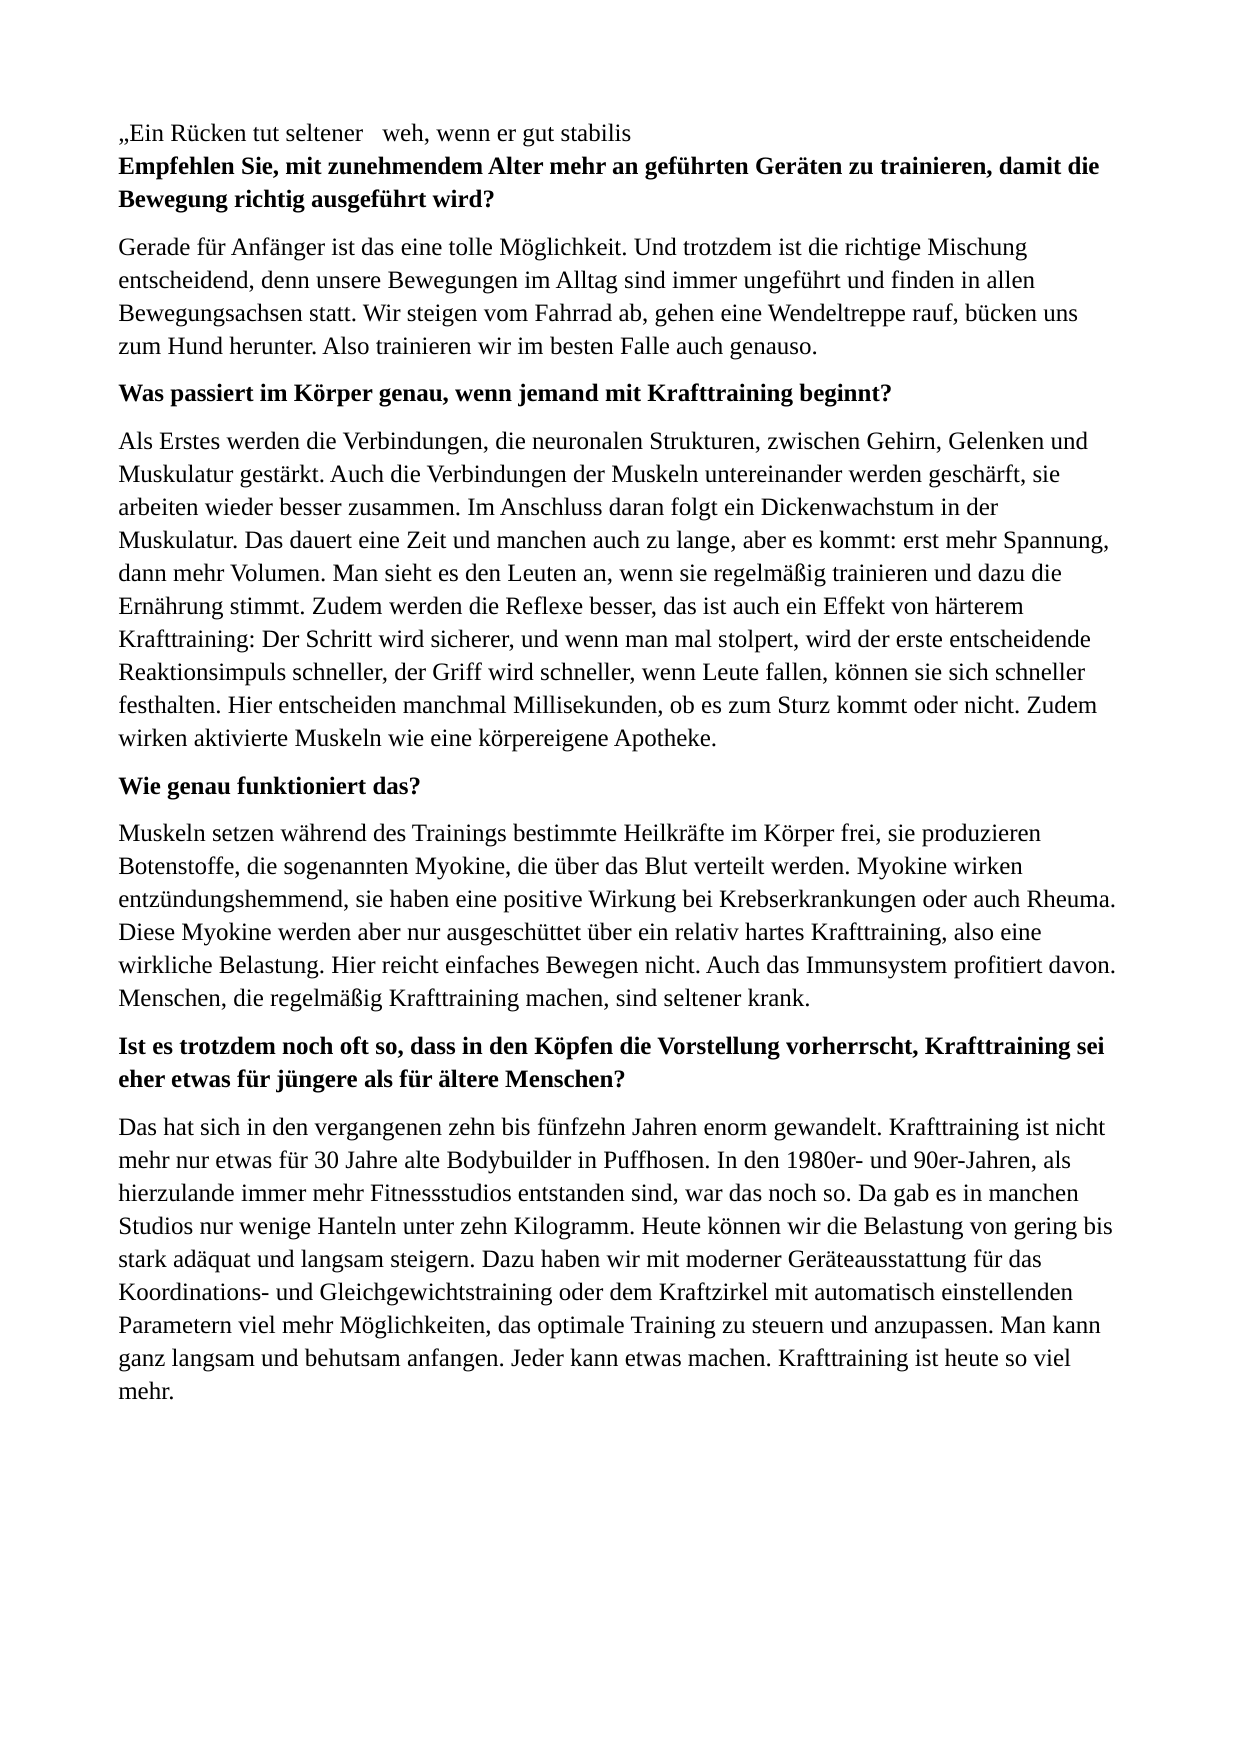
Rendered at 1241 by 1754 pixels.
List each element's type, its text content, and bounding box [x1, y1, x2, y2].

text Wie genau funktioniert das? [118, 771, 1122, 799]
text Was passiert im Körper genau, wenn jemand mit Krafttraining beginnt? [118, 378, 1122, 407]
text Muskeln setzen während des Trainings bestimmte Heilkräfte im Körper frei, sie produzieren Botenstoffe, die sogenannten Myokine, die über das Blut verteilt werden. Myokine wirken entzündungshemmend, sie haben eine positive Wirkung bei Krebserkrankungen oder auch Rheuma. Diese Myokine werden aber nur ausgeschüttet über ein relativ hartes Krafttraining, also eine wirkliche Belastung. Hier reicht einfaches Bewegen nicht. Auch das Immunsystem profitiert davon. Menschen, die regelmäßig Krafttraining machen, sind seltener krank. [118, 818, 1122, 1012]
text Das hat sich in den vergangenen zehn bis fünfzehn Jahren enorm gewandelt. Krafttraining ist nicht mehr nur etwas für 30 Jahre alte Bodybuilder in Puffhosen. In den 1980er- und 90er-Jahren, als hierzulande immer mehr Fitnessstudios entstanden sind, war das noch so. Da gab es in manchen Studios nur wenige Hanteln unter zehn Kilogramm. Heute können wir die Belastung von gering bis stark adäquat und langsam steigern. Dazu haben wir mit moderner Geräteausstattung für das Koordinations- und Gleichgewichtstraining oder dem Kraftzirkel mit automatisch einstellenden Parametern viel mehr Möglichkeiten, das optimale Training zu steuern und anzupassen. Man kann ganz langsam und behutsam anfangen. Jeder kann etwas machen. Krafttraining ist heute so viel mehr. [118, 1112, 1122, 1405]
text „Ein Rücken tut seltener weh, wenn er gut stabilisiert ist und auf allen Ebenen beweglicher und dazu die Haltung stimmt.“picture alliance / Zoonar [118, 118, 1122, 147]
text Empfehlen Sie, mit zunehmendem Alter mehr an geführten Geräten zu trainieren, damit die Bewegung richtig ausgeführt wird? [118, 151, 1122, 213]
text Gerade für Anfänger ist das eine tolle Möglichkeit. Und trotzdem ist die richtige Mischung entscheidend, denn unsere Bewegungen im Alltag sind immer ungeführt und finden in allen Bewegungsachsen statt. Wir steigen vom Fahrrad ab, gehen eine Wendeltreppe rauf, bücken uns zum Hund herunter. Also trainieren wir im besten Falle auch genauso. [118, 232, 1122, 359]
text Als Erstes werden die Verbindungen, die neuronalen Strukturen, zwischen Gehirn, Gelenken und Muskulatur gestärkt. Auch die Verbindungen der Muskeln untereinander werden geschärft, sie arbeiten wieder besser zusammen. Im Anschluss daran folgt ein Dickenwachstum in der Muskulatur. Das dauert eine Zeit und manchen auch zu lange, aber es kommt: erst mehr Spannung, dann mehr Volumen. Man sieht es den Leuten an, wenn sie regelmäßig trainieren und dazu die Ernährung stimmt. Zudem werden die Reflexe besser, das ist auch ein Effekt von härterem Krafttraining: Der Schritt wird sicherer, und wenn man mal stolpert, wird der erste entscheidende Reaktionsimpuls schneller, der Griff wird schneller, wenn Leute fallen, können sie sich schneller festhalten. Hier entscheiden manchmal Millisekunden, ob es zum Sturz kommt oder nicht. Zudem wirken aktivierte Muskeln wie eine körpereigene Apotheke. [118, 426, 1122, 752]
text Ist es trotzdem noch oft so, dass in den Köpfen die Vorstellung vorherrscht, Krafttraining sei eher etwas für jüngere als für ältere Menschen? [118, 1031, 1122, 1093]
